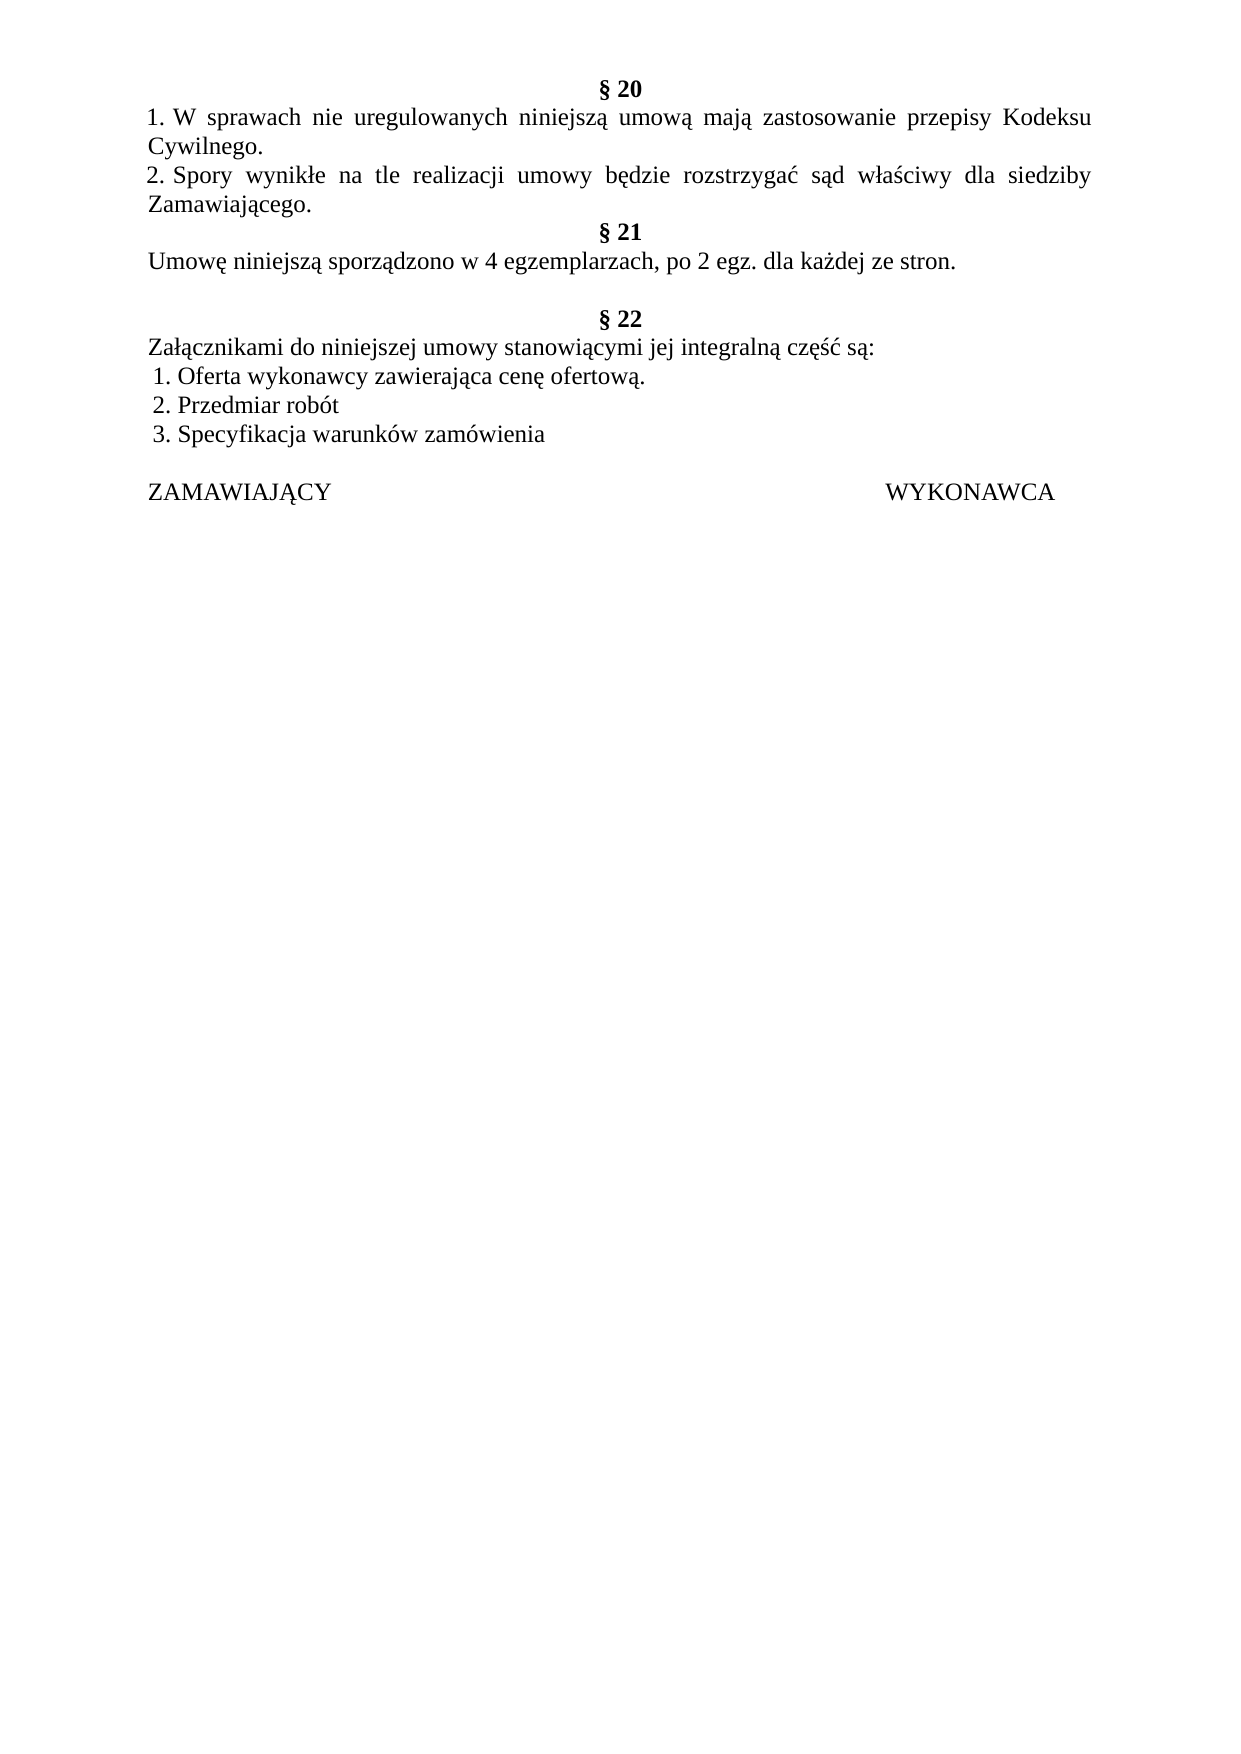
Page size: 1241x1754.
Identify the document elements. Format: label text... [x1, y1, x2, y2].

text ZAMAWIAJĄCY WYKONAWCA [148, 477, 1093, 505]
list Specyfikacja warunków zamówienia [148, 419, 1093, 447]
list Oferta wykonawcy zawierająca cenę ofertową. [148, 361, 1093, 390]
list Spory wynikłe na tle realizacji umowy będzie rozstrzygać sąd właściwy dla siedziby Zamawiającego. [146, 160, 1093, 217]
text § 21 [148, 217, 1093, 246]
text Załącznikami do niniejszej umowy stanowiącymi jej integralną część są: [148, 332, 1093, 361]
text § 22 [148, 304, 1093, 332]
list Przedmiar robót [148, 390, 1093, 419]
list W sprawach nie uregulowanych niniejszą umową mają zastosowanie przepisy Kodeksu Cywilnego. [146, 102, 1093, 160]
text Umowę niniejszą sporządzono w 4 egzemplarzach, po 2 egz. dla każdej ze stron. [148, 246, 1093, 275]
text § 20 [148, 74, 1093, 102]
